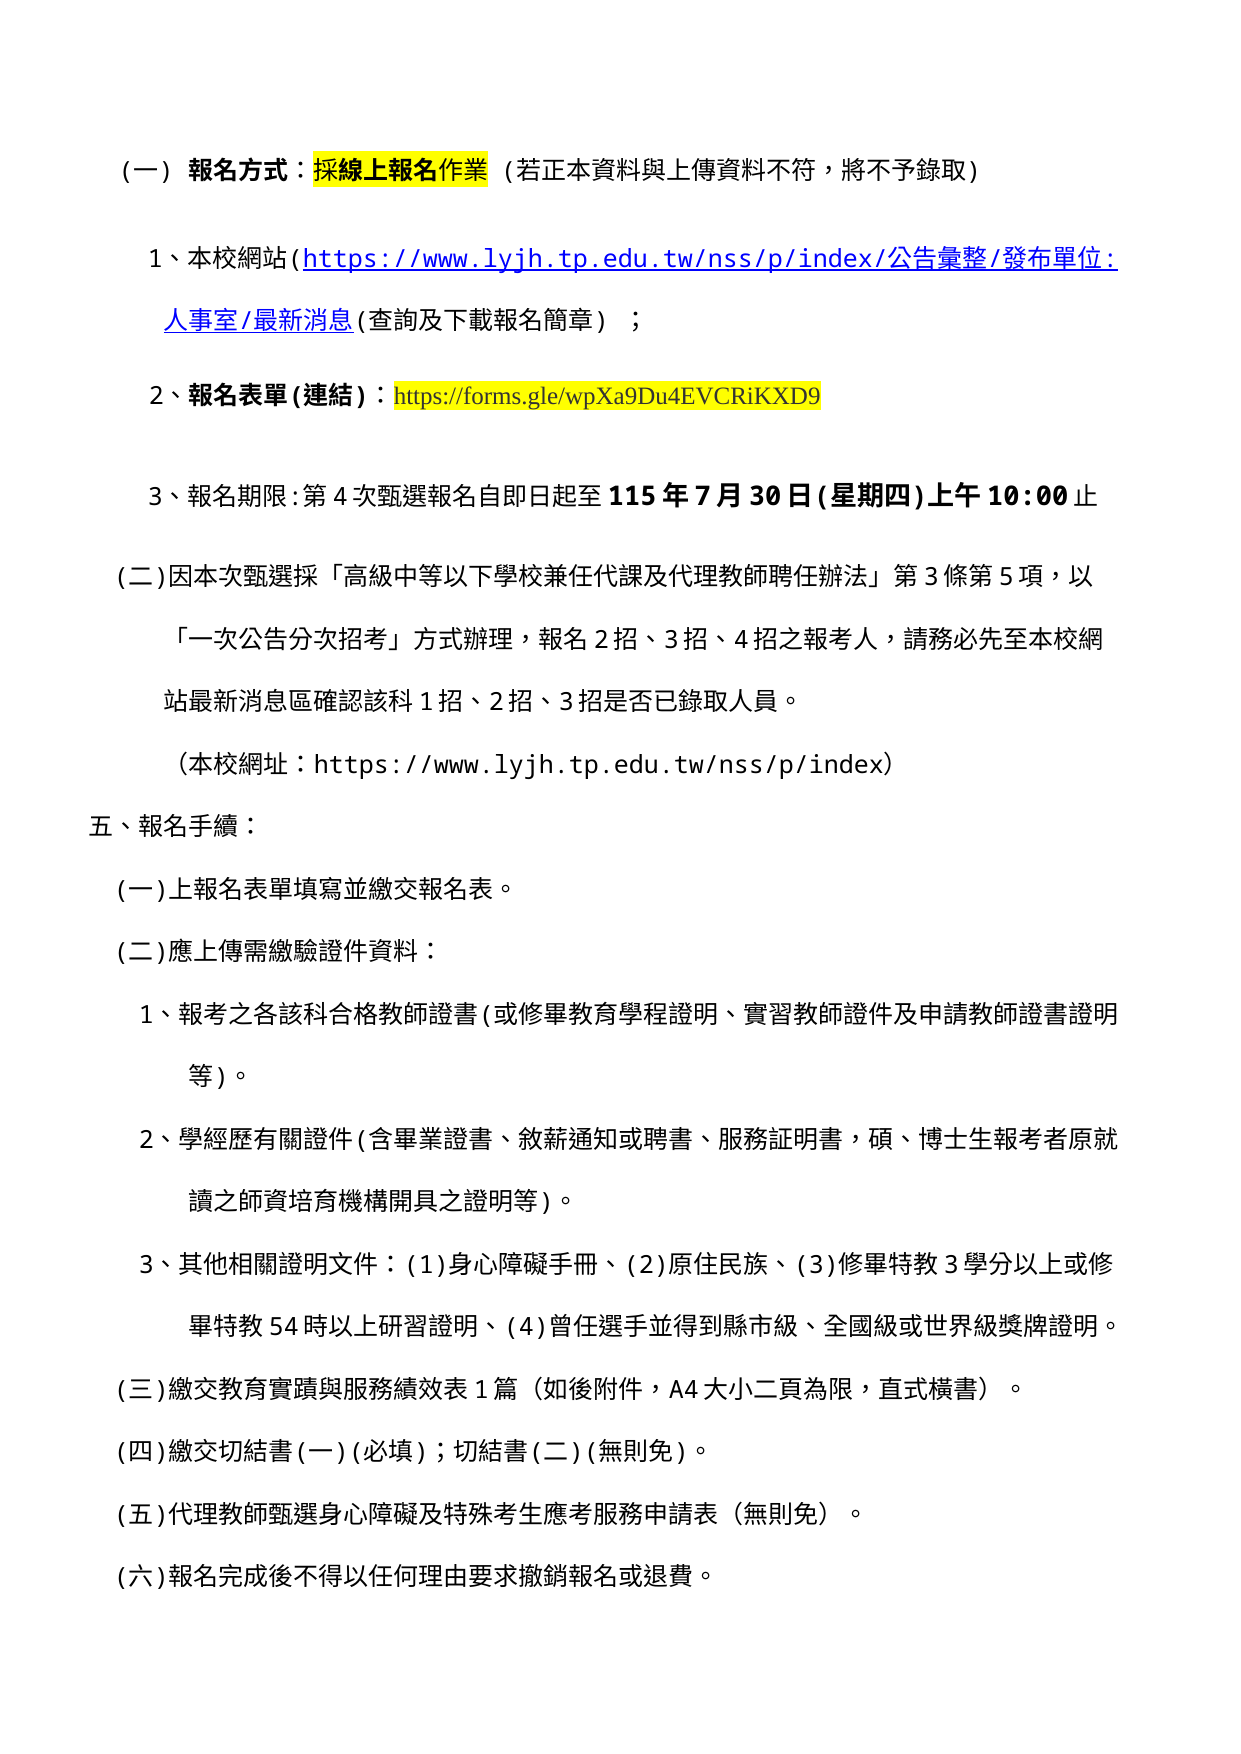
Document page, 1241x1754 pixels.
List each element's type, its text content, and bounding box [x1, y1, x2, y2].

text (二)因本次甄選採「高級中等以下學校兼任代課及代理教師聘任辦法」第3條第5項，以「一次公告分次招考」方式辦理，報名2招、3招、4招之報考人，請務必先至本校網站最新消息區確認該科1招、2招、3招是否已錄取人員。 [114, 533, 1122, 721]
text (一)上報名表單填寫並繳交報名表。 [114, 846, 1122, 908]
text (三)繳交教育實蹟與服務績效表1篇（如後附件，A4大小二頁為限，直式橫書）。 [114, 1346, 1122, 1408]
text 3、其他相關證明文件：(1)身心障礙手冊、(2)原住民族、(3)修畢特教3學分以上或修畢特教54時以上研習證明、(4)曾任選手並得到縣市級、全國級或世界級獎牌證明。 [139, 1221, 1122, 1346]
text 3、報名期限:第4次甄選報名自即日起至115年7月30日(星期四)上午10:00止 [148, 452, 1122, 514]
text (五)代理教師甄選身心障礙及特殊考生應考服務申請表（無則免）。 [114, 1471, 1122, 1533]
text 2、報名表單(連結)：https://forms.gle/wpXa9Du4EVCRiKXD9 [118, 352, 1122, 414]
text （本校網址：https://www.lyjh.tp.edu.tw/nss/p/index） [164, 721, 1122, 783]
text 1、報考之各該科合格教師證書(或修畢教育學程證明、實習教師證件及申請教師證書證明等)。 [139, 971, 1122, 1096]
text 2、學經歷有關證件(含畢業證書、敘薪通知或聘書、服務証明書，碩、博士生報考者原就讀之師資培育機構開具之證明等)。 [139, 1096, 1122, 1221]
text (一) 報名方式：採線上報名作業 (若正本資料與上傳資料不符，將不予錄取) [118, 127, 1122, 189]
text 五、報名手續： [89, 783, 1122, 846]
text 1、本校網站(https://www.lyjh.tp.edu.tw/nss/p/index/公告彙整/發布單位:人事室/最新消息(查詢及下載報名簡章) ； [148, 214, 1122, 339]
text (四)繳交切結書(一)(必填)；切結書(二)(無則免)。 [114, 1408, 1122, 1471]
text (六)報名完成後不得以任何理由要求撤銷報名或退費。 [114, 1533, 1122, 1596]
text (二)應上傳需繳驗證件資料： [114, 908, 1122, 971]
